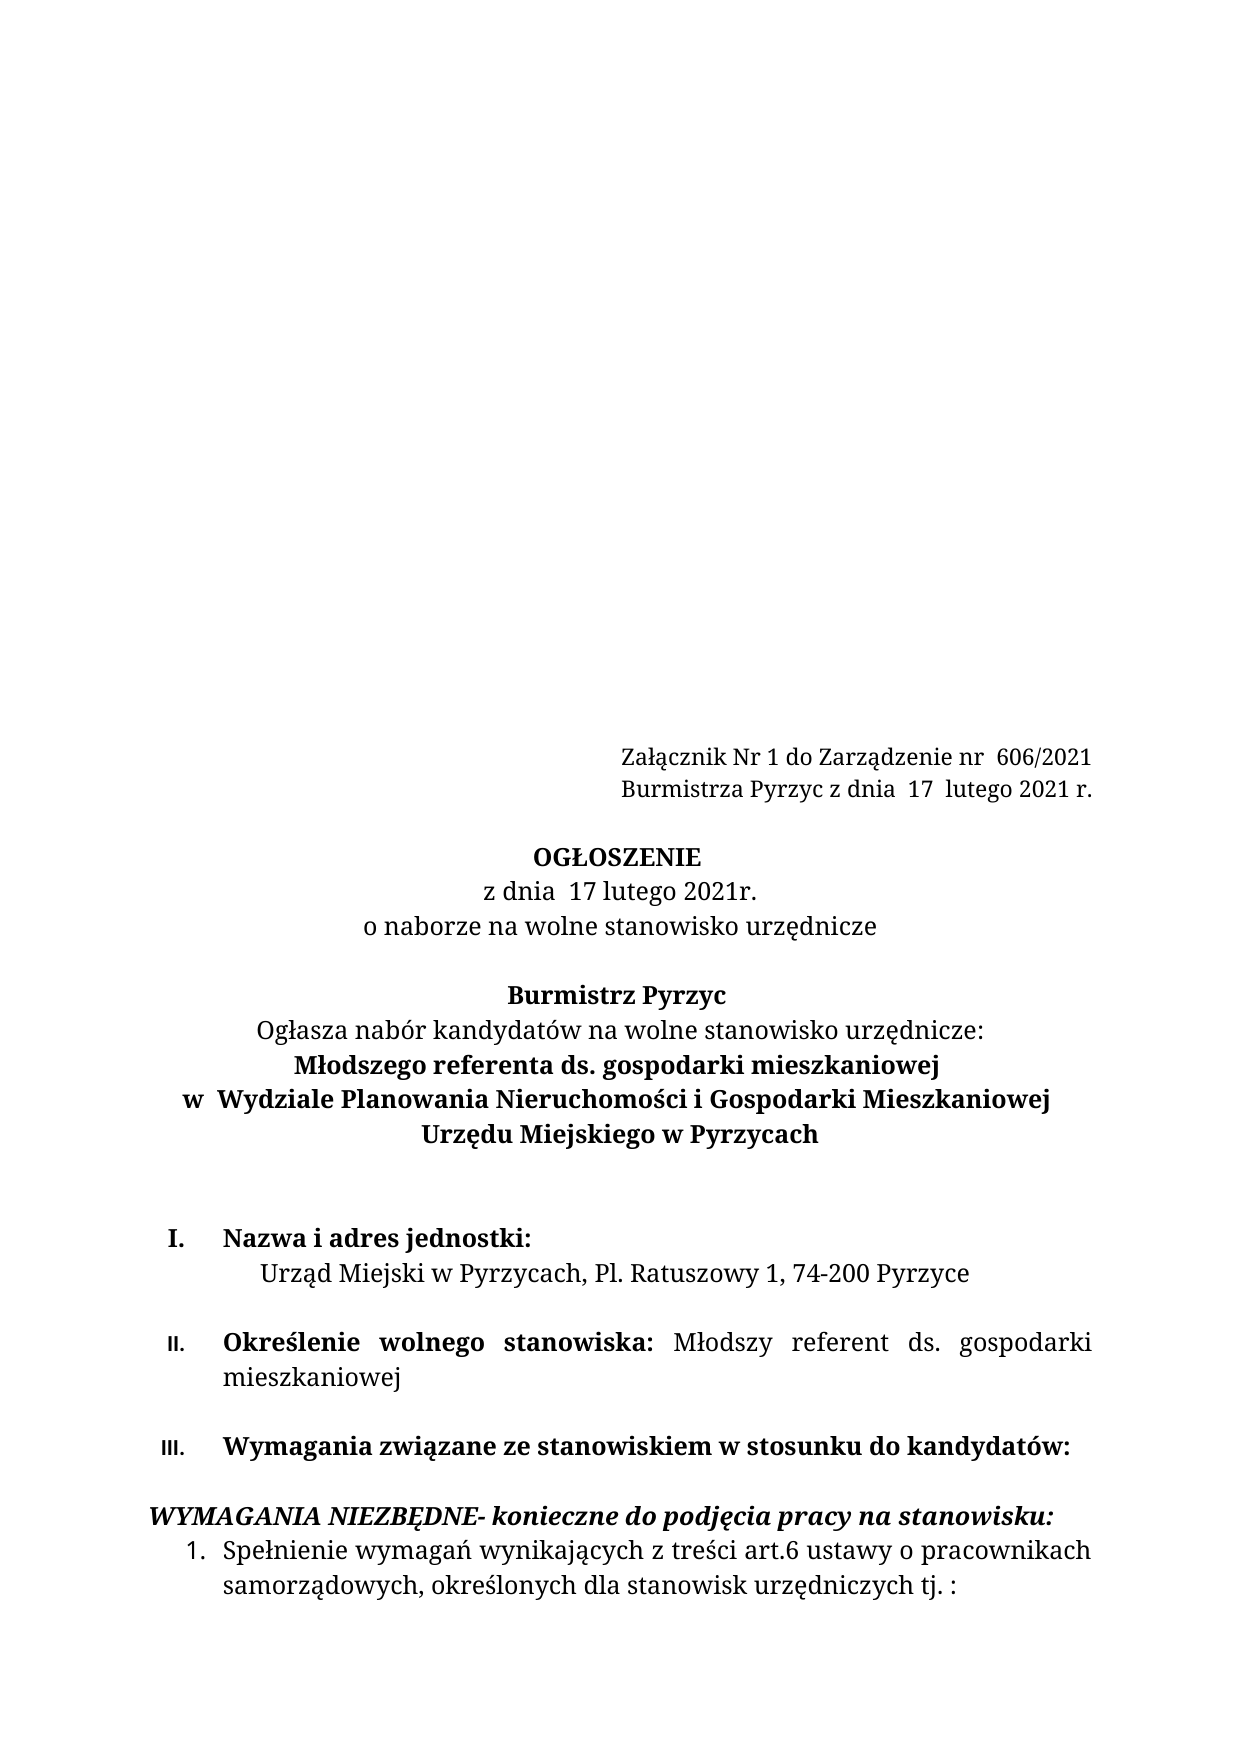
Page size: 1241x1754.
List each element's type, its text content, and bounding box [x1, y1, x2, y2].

text OGŁOSZENIE [148, 839, 1093, 873]
text Burmistrz Pyrzyc [148, 978, 1093, 1012]
text Załącznik Nr 1 do Zarządzenie nr 606/2021 [148, 741, 1093, 772]
text Burmistrza Pyrzyc z dnia 17 lutego 2021 r. [148, 773, 1093, 804]
text Młodszego referenta ds. gospodarki mieszkaniowej w Wydziale Planowania Nieruchomości i Gospodarki Mieszkaniowej Urzędu Miejskiego w Pyrzycach [148, 1047, 1093, 1151]
text z dnia 17 lutego 2021r. [148, 874, 1093, 908]
text WYMAGANIA NIEZBĘDNE- konieczne do podjęcia pracy na stanowisku: [148, 1498, 1093, 1532]
list Nazwa i adres jednostki: [185, 1221, 1093, 1255]
text Ogłasza nabór kandydatów na wolne stanowisko urzędnicze: [148, 1013, 1093, 1047]
text o naborze na wolne stanowisko urzędnicze [148, 909, 1093, 943]
list Spełnienie wymagań wynikających z treści art.6 ustawy o pracownikach samorządowych, określonych dla stanowisk urzędniczych tj. : [185, 1533, 1093, 1602]
list Określenie wolnego stanowiska: Młodszy referent ds. gospodarki mieszkaniowej [185, 1325, 1093, 1394]
list Wymagania związane ze stanowiskiem w stosunku do kandydatów: [185, 1429, 1093, 1463]
list Urząd Miejski w Pyrzycach, Pl. Ratuszowy 1, 74-200 Pyrzyce [260, 1256, 1093, 1289]
